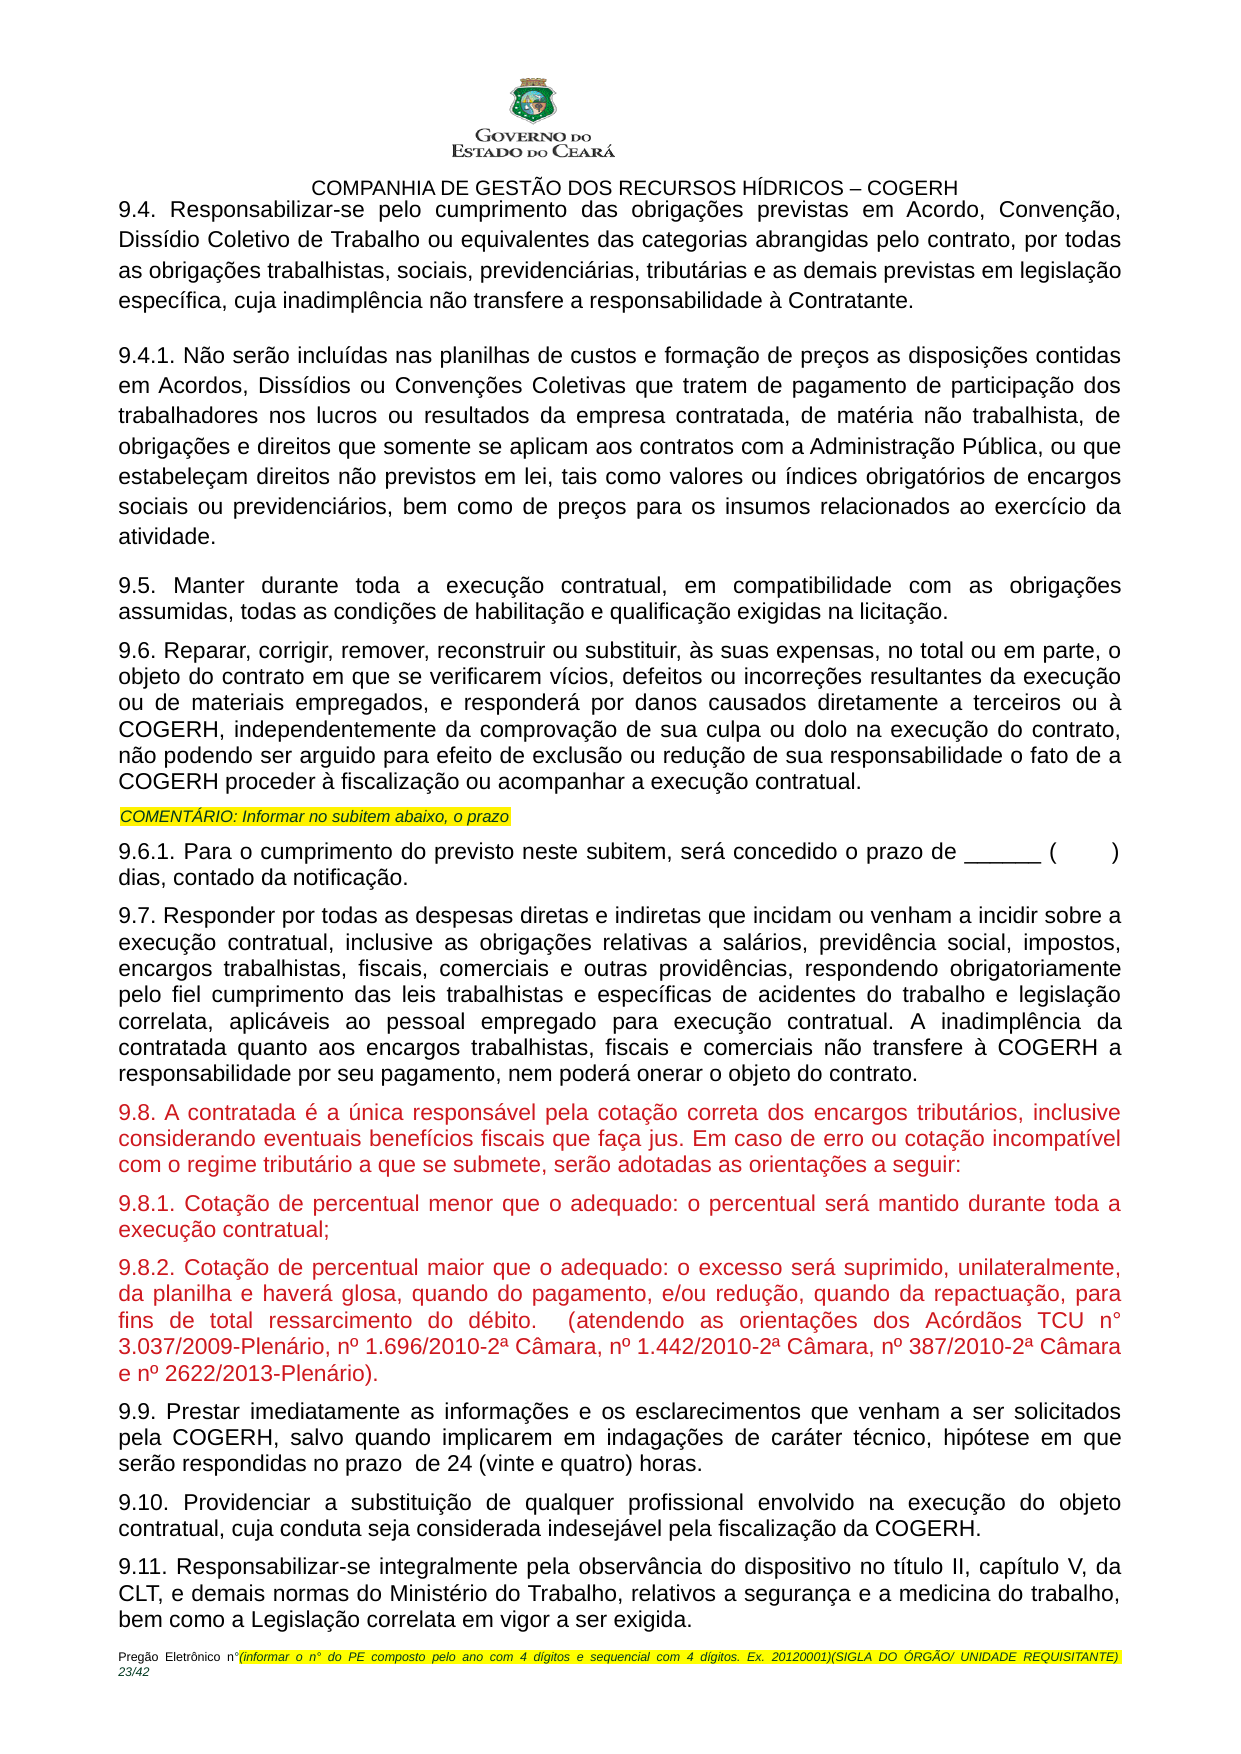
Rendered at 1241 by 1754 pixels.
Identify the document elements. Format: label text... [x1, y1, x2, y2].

text 9.6. Reparar, corrigir, remover, reconstruir ou substituir, às suas expensas, no total ou em parte, o objeto do contrato em que se verificarem vícios, defeitos ou incorreções resultantes da execução ou de materiais empregados, e responderá por danos causados diretamente a terceiros ou à COGERH, independentemente da comprovação de sua culpa ou dolo na execução do contrato, não podendo ser arguido para efeito de exclusão ou redução de sua responsabilidade o fato de a COGERH proceder à fiscalização ou acompanhar a execução contratual. [118, 637, 1122, 795]
text 9.10. Providenciar a substituição de qualquer profissional envolvido na execução do objeto contratual, cuja conduta seja considerada indesejável pela fiscalização da COGERH. [118, 1489, 1122, 1541]
text 9.8.2. Cotação de percentual maior que o adequado: o excesso será suprimido, unilateralmente, da planilha e haverá glosa, quando do pagamento, e/ou redução, quando da repactuação, para fins de total ressarcimento do débito. (atendendo as orientações dos Acórdãos TCU n° 3.037/2009-Plenário, nº 1.696/2010-2ª Câmara, nº 1.442/2010-2ª Câmara, nº 387/2010-2ª Câmara e nº 2622/2013-Plenário). [118, 1254, 1122, 1386]
text 9.7. Responder por todas as despesas diretas e indiretas que incidam ou venham a incidir sobre a execução contratual, inclusive as obrigações relativas a salários, previdência social, impostos, encargos trabalhistas, fiscais, comerciais e outras providências, respondendo obrigatoriamente pelo fiel cumprimento das leis trabalhistas e específicas de acidentes do trabalho e legislação correlata, aplicáveis ao pessoal empregado para execução contratual. A inadimplência da contratada quanto aos encargos trabalhistas, fiscais e comerciais não transfere à COGERH a responsabilidade por seu pagamento, nem poderá onerar o objeto do contrato. [118, 902, 1122, 1087]
text 9.6.1. Para o cumprimento do previsto neste subitem, será concedido o prazo de ______ ( ) dias, contado da notificação. [118, 838, 1122, 890]
text COMENTÁRIO: Informar no subitem abaixo, o prazo [120, 807, 1122, 826]
text 9.8.1. Cotação de percentual menor que o adequado: o percentual será mantido durante toda a execução contratual; [118, 1189, 1122, 1242]
text 9.4.1. Não serão incluídas nas planilhas de custos e formação de preços as disposições contidas em Acordos, Dissídios ou Convenções Coletivas que tratem de pagamento de participação dos trabalhadores nos lucros ou resultados da empresa contratada, de matéria não trabalhista, de obrigações e direitos que somente se aplicam aos contratos com a Administração Pública, ou que estabeleçam direitos não previstos em lei, tais como valores ou índices obrigatórios de encargos sociais ou previdenciários, bem como de preços para os insumos relacionados ao exercício da atividade. [118, 342, 1122, 550]
text 9.11. Responsabilizar-se integralmente pela observância do dispositivo no título II, capítulo V, da CLT, e demais normas do Ministério do Trabalho, relativos a segurança e a medicina do trabalho, bem como a Legislação correlata em vigor a ser exigida. [118, 1553, 1122, 1632]
text 9.4. Responsabilizar-se pelo cumprimento das obrigações previstas em Acordo, Convenção, Dissídio Coletivo de Trabalho ou equivalentes das categorias abrangidas pelo contrato, por todas as obrigações trabalhistas, sociais, previdenciárias, tributárias e as demais previstas em legislação específica, cuja inadimplência não transfere a responsabilidade à Contratante. [118, 196, 1122, 313]
text 9.8. A contratada é a única responsável pela cotação correta dos encargos tributários, inclusive considerando eventuais benefícios fiscais que faça jus. Em caso de erro ou cotação incompatível com o regime tributário a que se submete, serão adotadas as orientações a seguir: [118, 1098, 1122, 1178]
text 9.9. Prestar imediatamente as informações e os esclarecimentos que venham a ser solicitados pela COGERH, salvo quando implicarem em indagações de caráter técnico, hipótese em que serão respondidas no prazo de 24 (vinte e quatro) horas. [118, 1398, 1122, 1477]
text 9.5. Manter durante toda a execução contratual, em compatibilidade com as obrigações assumidas, todas as condições de habilitação e qualificação exigidas na licitação. [118, 572, 1122, 625]
